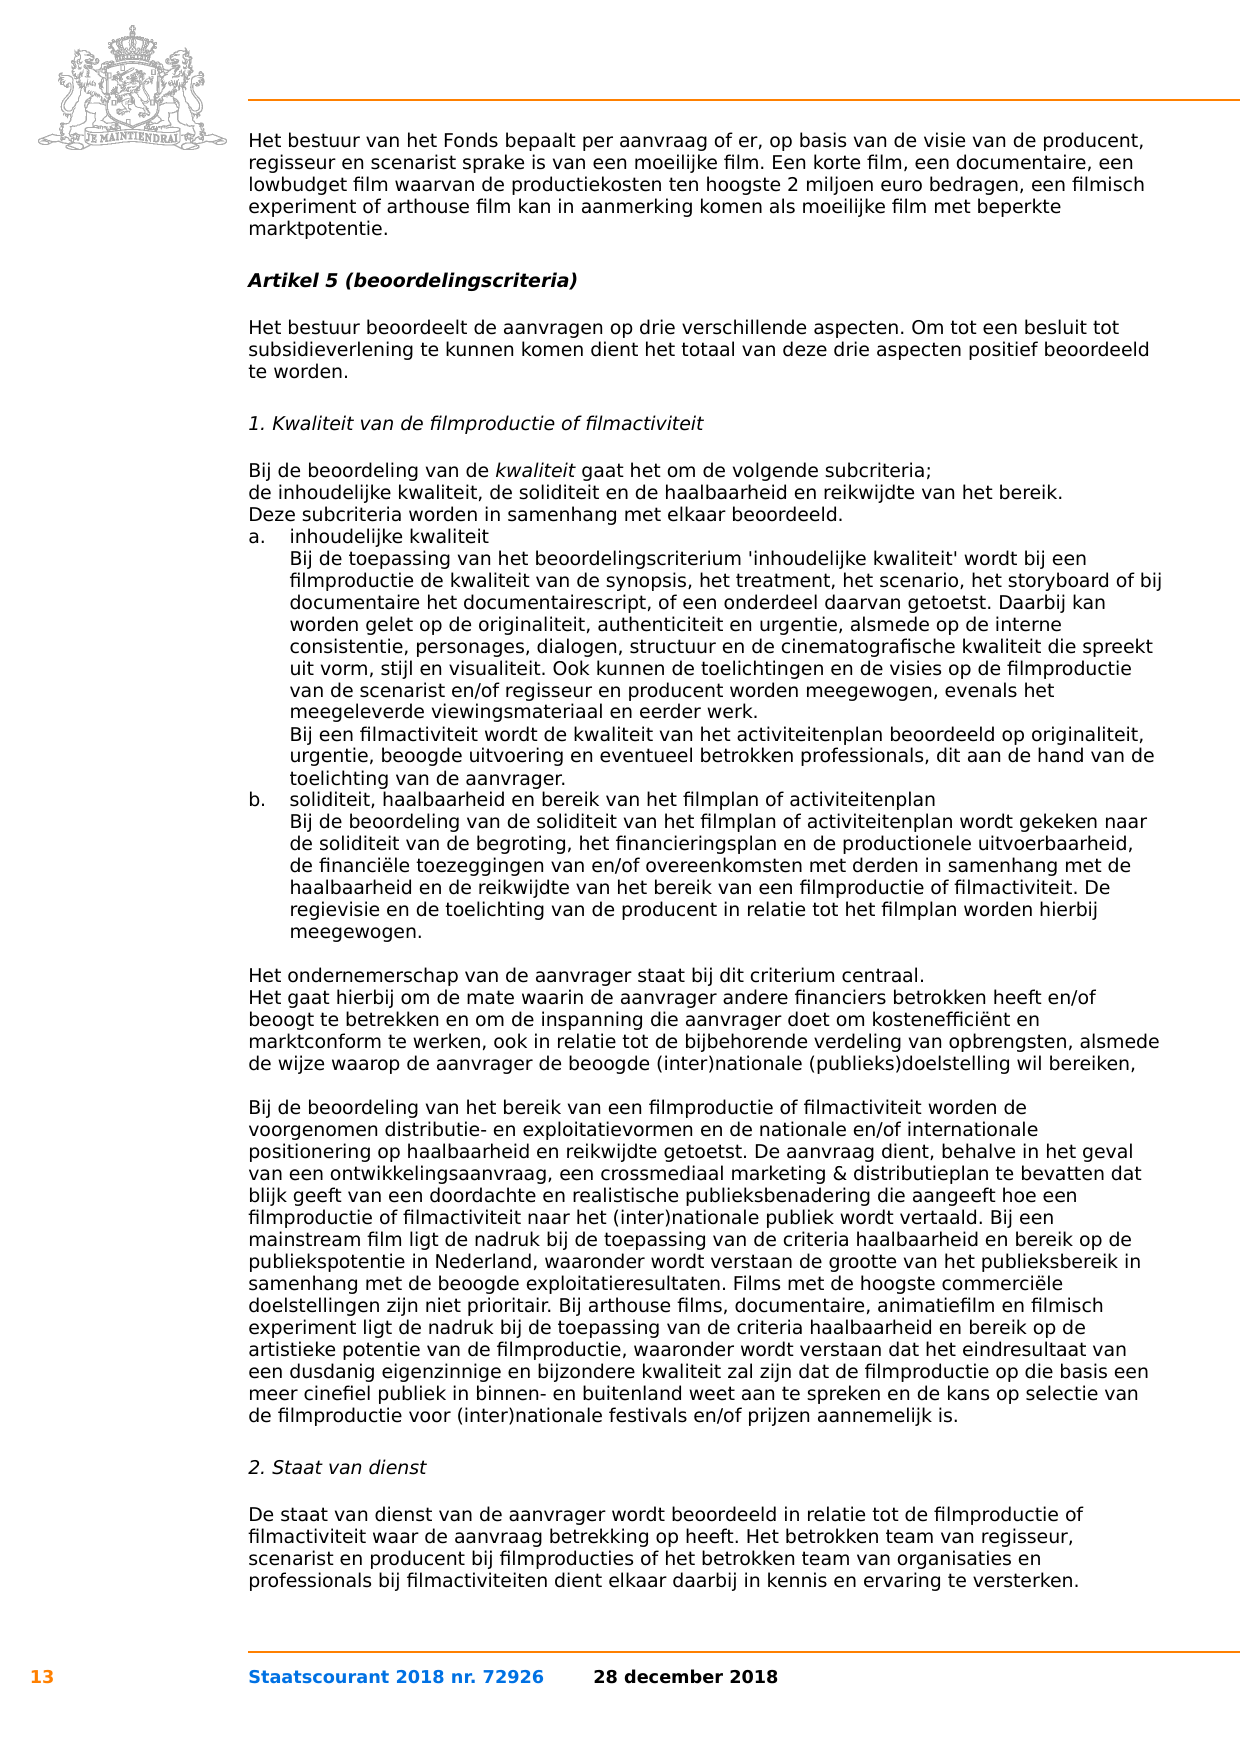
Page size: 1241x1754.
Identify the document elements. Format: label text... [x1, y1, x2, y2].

picture [38, 25, 227, 150]
text Het ondernemerschap van de aanvrager staat bij dit criterium centraal. [248, 965, 1163, 987]
text b. soliditeit, haalbaarheid en bereik van het filmplan of activiteitenplan [248, 789, 1163, 811]
text Bij een filmactiviteit wordt de kwaliteit van het activiteitenplan beoordeeld op originaliteit, urgentie, beoogde uitvoering en eventueel betrokken professionals, dit aan de hand van de toelichting van de aanvrager. [289, 723, 1163, 789]
text Bij de beoordeling van de kwaliteit gaat het om de volgende subcriteria; [248, 460, 1163, 482]
text Deze subcriteria worden in samenhang met elkaar beoordeeld. [248, 504, 1163, 526]
text de inhoudelijke kwaliteit, de soliditeit en de haalbaarheid en reikwijdte van het bereik. [248, 482, 1163, 504]
text De staat van dienst van de aanvrager wordt beoordeeld in relatie tot de filmproductie of filmactiviteit waar de aanvraag betrekking op heeft. Het betrokken team van regisseur, scenarist en producent bij filmproducties of het betrokken team van organisaties en professionals bij filmactiviteiten dient elkaar daarbij in kennis en ervaring te versterken. [248, 1503, 1163, 1591]
subtitle Artikel 5 (beoordelingscriteria) [248, 270, 1163, 292]
text Het gaat hierbij om de mate waarin de aanvrager andere financiers betrokken heeft en/of beoogt te betrekken en om de inspanning die aanvrager doet om kostenefficiënt en marktconform te werken, ook in relatie tot de bijbehorende verdeling van opbrengsten, alsmede de wijze waarop de aanvrager de beoogde (inter)nationale (publieks)doelstelling wil bereiken, [248, 987, 1163, 1075]
text Het bestuur van het Fonds bepaalt per aanvraag of er, op basis van de visie van de producent, regisseur en scenarist sprake is van een moeilijke film. Een korte film, een documentaire, een lowbudget film waarvan de productiekosten ten hoogste 2 miljoen euro bedragen, een filmisch experiment of arthouse film kan in aanmerking komen als moeilijke film met beperkte marktpotentie. [248, 130, 1163, 240]
text Het bestuur beoordeelt de aanvragen op drie verschillende aspecten. Om tot een besluit tot subsidieverlening te kunnen komen dient het totaal van deze drie aspecten positief beoordeeld te worden. [248, 317, 1163, 383]
text a. inhoudelijke kwaliteit [248, 526, 1163, 548]
subtitle 2. Staat van dienst [248, 1457, 1163, 1478]
subtitle 1. Kwaliteit van de filmproductie of filmactiviteit [248, 413, 1163, 435]
text Bij de beoordeling van de soliditeit van het filmplan of activiteitenplan wordt gekeken naar de soliditeit van de begroting, het financieringsplan en de productionele uitvoerbaarheid, de financiële toezeggingen van en/of overeenkomsten met derden in samenhang met de haalbaarheid en de reikwijdte van het bereik van een filmproductie of filmactiviteit. De regievisie en de toelichting van de producent in relatie tot het filmplan worden hierbij meegewogen. [289, 811, 1163, 943]
text Bij de toepassing van het beoordelingscriterium 'inhoudelijke kwaliteit' wordt bij een filmproductie de kwaliteit van de synopsis, het treatment, het scenario, het storyboard of bij documentaire het documentairescript, of een onderdeel daarvan getoetst. Daarbij kan worden gelet op de originaliteit, authenticiteit en urgentie, alsmede op de interne consistentie, personages, dialogen, structuur en de cinematografische kwaliteit die spreekt uit vorm, stijl en visualiteit. Ook kunnen de toelichtingen en de visies op de filmproductie van de scenarist en/of regisseur en producent worden meegewogen, evenals het meegeleverde viewingsmateriaal en eerder werk. [289, 548, 1163, 723]
text Bij de beoordeling van het bereik van een filmproductie of filmactiviteit worden de voorgenomen distributie- en exploitatievormen en de nationale en/of internationale positionering op haalbaarheid en reikwijdte getoetst. De aanvraag dient, behalve in het geval van een ontwikkelingsaanvraag, een crossmediaal marketing & distributieplan te bevatten dat blijk geeft van een doordachte en realistische publieksbenadering die aangeeft hoe een filmproductie of filmactiviteit naar het (inter)nationale publiek wordt vertaald. Bij een mainstream film ligt de nadruk bij de toepassing van de criteria haalbaarheid en bereik op de publiekspotentie in Nederland, waaronder wordt verstaan de grootte van het publieksbereik in samenhang met de beoogde exploitatieresultaten. Films met de hoogste commerciële doelstellingen zijn niet prioritair. Bij arthouse films, documentaire, animatiefilm en filmisch experiment ligt de nadruk bij de toepassing van de criteria haalbaarheid en bereik op de artistieke potentie van de filmproductie, waaronder wordt verstaan dat het eindresultaat van een dusdanig eigenzinnige en bijzondere kwaliteit zal zijn dat de filmproductie op die basis een meer cinefiel publiek in binnen- en buitenland weet aan te spreken en de kans op selectie van de filmproductie voor (inter)nationale festivals en/of prijzen aannemelijk is. [248, 1097, 1163, 1427]
